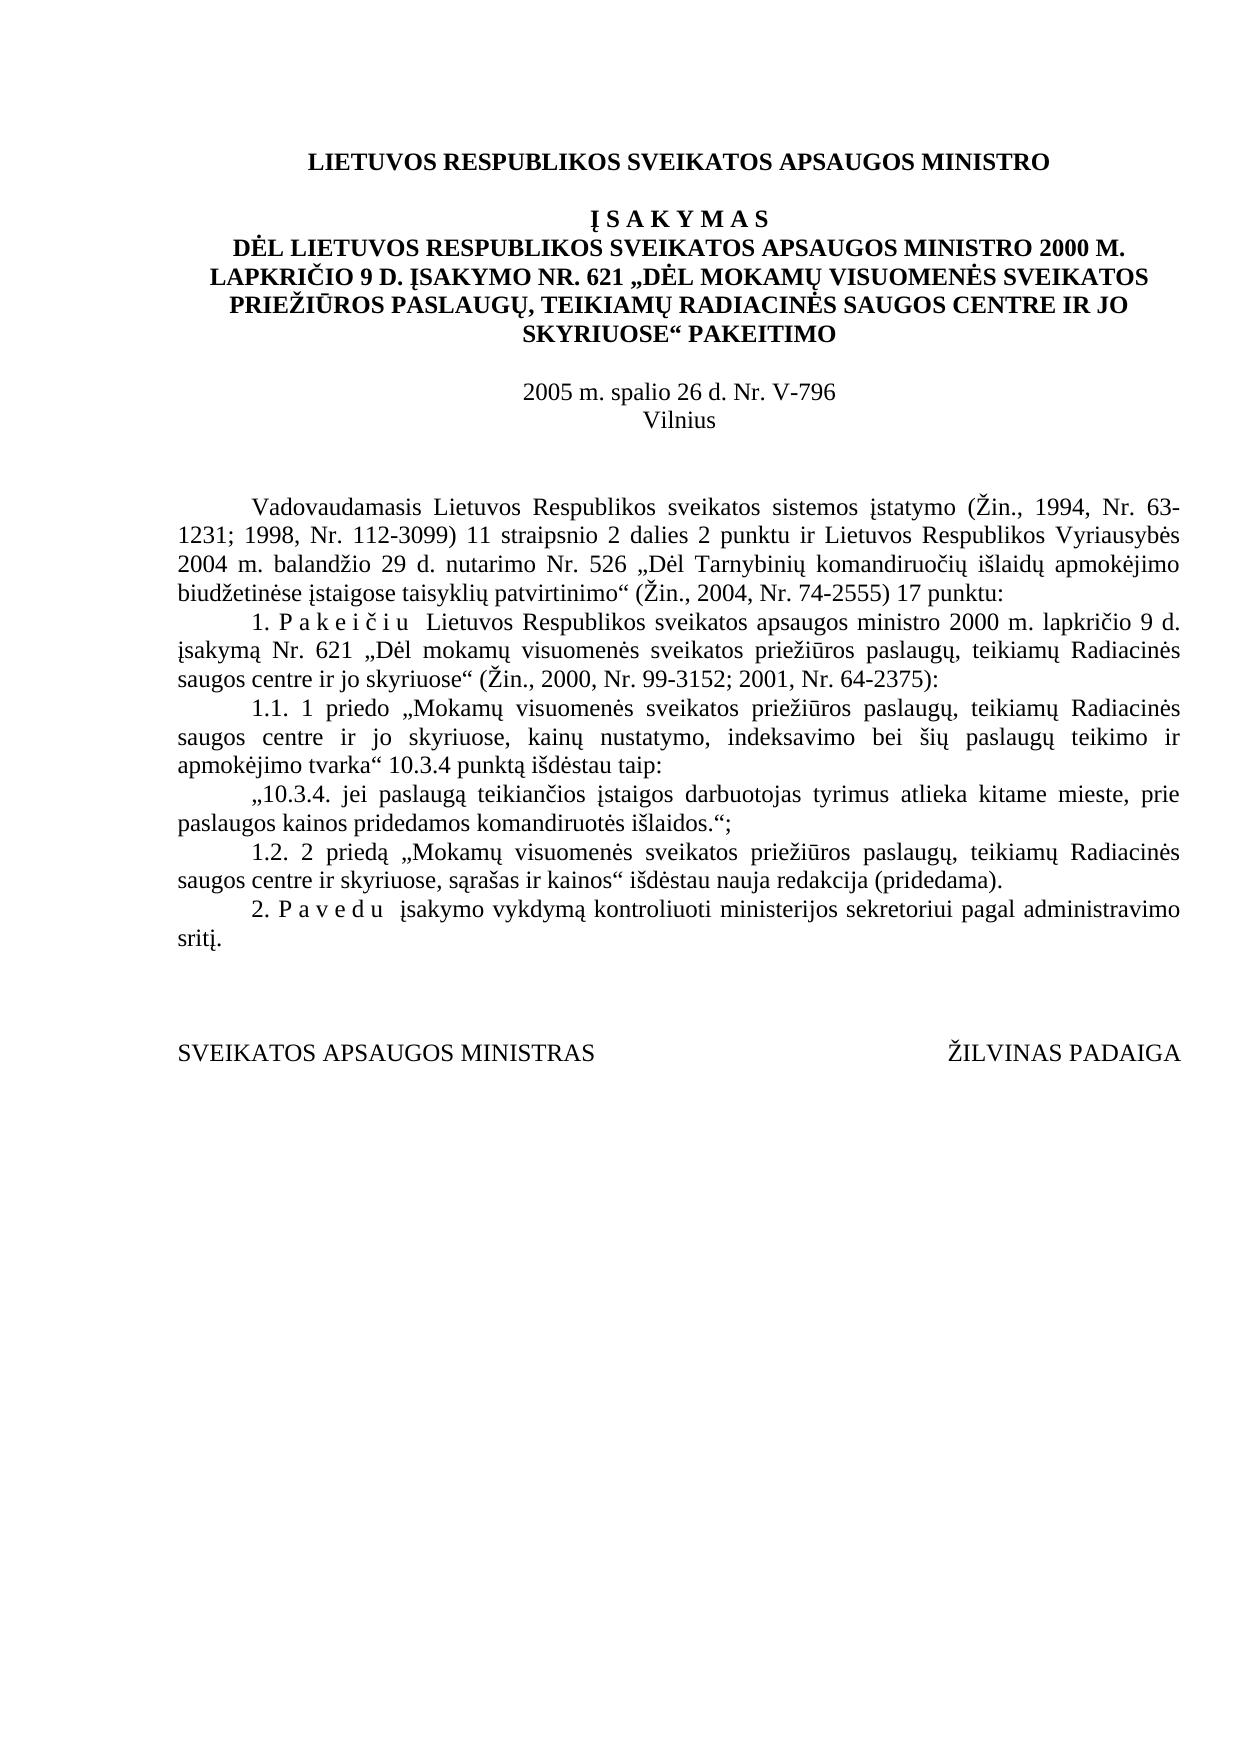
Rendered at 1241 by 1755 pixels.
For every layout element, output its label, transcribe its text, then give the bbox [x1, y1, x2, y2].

text 2005 m. spalio 26 d. Nr. V-796 [177, 377, 1181, 406]
text 2. Pavedu įsakymo vykdymą kontroliuoti ministerijos sekretoriui pagal administravimo sritį. [177, 894, 1181, 952]
text 1.1. 1 priedo „Mokamų visuomenės sveikatos priežiūros paslaugų, teikiamų Radiacinės saugos centre ir jo skyriuose, kainų nustatymo, indeksavimo bei šių paslaugų teikimo ir apmokėjimo tvarka“ 10.3.4 punktą išdėstau taip: [177, 693, 1181, 779]
text 1. Pakeičiu Lietuvos Respublikos sveikatos apsaugos ministro 2000 m. lapkričio 9 d. įsakymą Nr. 621 „Dėl mokamų visuomenės sveikatos priežiūros paslaugų, teikiamų Radiacinės saugos centre ir jo skyriuose“ (Žin., 2000, Nr. 99-3152; 2001, Nr. 64-2375): [177, 607, 1181, 693]
text Vilnius [177, 406, 1181, 434]
text LIETUVOS RESPUBLIKOS SVEIKATOS APSAUGOS MINISTRO [177, 147, 1181, 176]
text Į S A K Y M A S [177, 204, 1181, 233]
text DĖL LIETUVOS RESPUBLIKOS SVEIKATOS APSAUGOS MINISTRO 2000 M. LAPKRIČIO 9 D. ĮSAKYMO NR. 621 „DĖL MOKAMŲ VISUOMENĖS SVEIKATOS PRIEŽIŪROS PASLAUGŲ, TEIKIAMŲ RADIACINĖS SAUGOS CENTRE IR JO SKYRIUOSE“ PAKEITIMO [177, 233, 1181, 348]
text 1.2. 2 priedą „Mokamų visuomenės sveikatos priežiūros paslaugų, teikiamų Radiacinės saugos centre ir skyriuose, sąrašas ir kainos“ išdėstau nauja redakcija (pridedama). [177, 837, 1181, 894]
text Vadovaudamasis Lietuvos Respublikos sveikatos sistemos įstatymo (Žin., 1994, Nr. 63-1231; 1998, Nr. 112-3099) 11 straipsnio 2 dalies 2 punktu ir Lietuvos Respublikos Vyriausybės 2004 m. balandžio 29 d. nutarimo Nr. 526 „Dėl Tarnybinių komandiruočių išlaidų apmokėjimo biudžetinėse įstaigose taisyklių patvirtinimo“ (Žin., 2004, Nr. 74-2555) 17 punktu: [177, 492, 1181, 607]
text „10.3.4. jei paslaugą teikiančios įstaigos darbuotojas tyrimus atlieka kitame mieste, prie paslaugos kainos pridedamos komandiruotės išlaidos.“; [177, 779, 1181, 837]
text SVEIKATOS APSAUGOS MINISTRAS ŽILVINAS PADAIGA [177, 1038, 1181, 1067]
